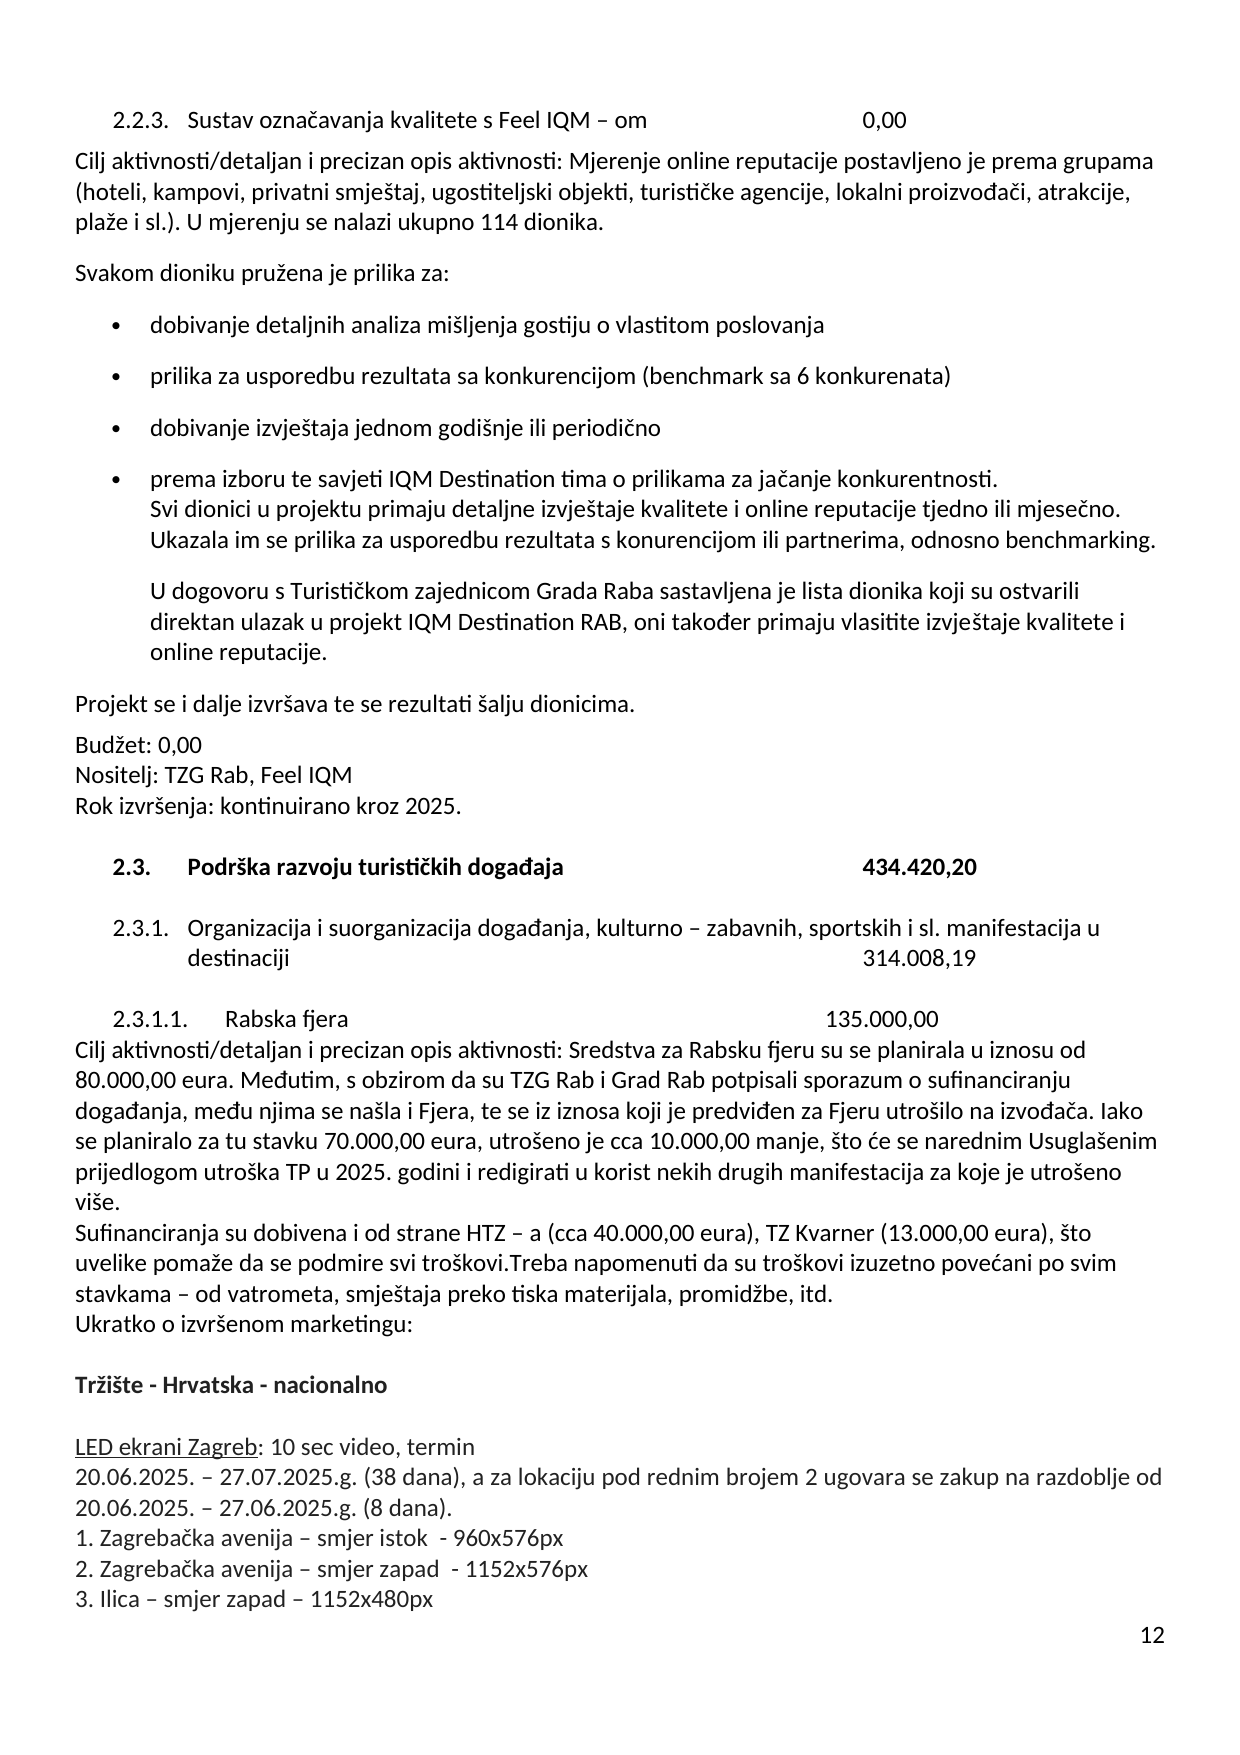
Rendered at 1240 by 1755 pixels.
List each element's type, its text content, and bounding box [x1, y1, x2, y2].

text Rok izvršenja: kontinuirano kroz 2025. [75, 790, 1164, 820]
text Svakom dioniku pružena je prilika za: [75, 258, 1164, 288]
text Budžet: 0,00 [75, 729, 1164, 759]
list dobivanje izvještaja jednom godišnje ili periodično [112, 412, 1164, 442]
text Cilj aktivnosti/detaljan i precizan opis aktivnosti: Mjerenje online reputacije postavljeno je prema grupama (hoteli, kampovi, privatni smještaj, ugostiteljski objekti, turističke agencije, lokalni proizvođači, atrakcije, plaže i sl.). U mjerenju se nalazi ukupno 114 dionika. [75, 145, 1164, 237]
text Ukratko o izvršenom marketingu: [75, 1309, 1164, 1339]
list dobivanje detaljnih analiza mišljenja gostiju o vlastitom poslovanja [112, 309, 1164, 339]
list Organizacija i suorganizacija događanja, kulturno – zabavnih, sportskih i sl. manifestacija u destinaciji 314.008,19 [112, 912, 1164, 973]
list Sustav označavanja kvalitete s Feel IQM – om 0,00 [112, 104, 1164, 135]
list prema izboru te savjeti IQM Destination tima o prilikama za jačanje konkurentnosti. Svi dionici u projektu primaju detaljne izvještaje kvalitete i online reputacije tjedno ili mjesečno. Ukazala im se prilika za usporedbu rezultata s konurencijom ili partnerima, odnosno benchmarking. [112, 463, 1164, 554]
text Cilj aktivnosti/detaljan i precizan opis aktivnosti: Sredstva za Rabsku fjeru su se planirala u iznosu od 80.000,00 eura. Međutim, s obzirom da su TZG Rab i Grad Rab potpisali sporazum o sufinanciranju događanja, među njima se našla i Fjera, te se iz iznosa koji je predviđen za Fjeru utrošilo na izvođača. Iako se planiralo za tu stavku 70.000,00 eura, utrošeno je cca 10.000,00 manje, što će se narednim Usuglašenim prijedlogom utroška TP u 2025. godini i redigirati u korist nekih drugih manifestacija za koje je utrošeno više. [75, 1034, 1164, 1217]
text Projekt se i dalje izvršava te se rezultati šalju dionicima. [75, 688, 1164, 718]
text 2. Zagrebačka avenija – smjer zapad - 1152x576px [75, 1553, 1164, 1583]
text 1. Zagrebačka avenija – smjer istok - 960x576px [75, 1522, 1164, 1553]
text Nositelj: TZG Rab, Feel IQM [75, 759, 1164, 790]
list prilika za usporedbu rezultata sa konkurencijom (benchmark sa 6 konkurenata) [112, 360, 1164, 391]
text U dogovoru s Turističkom zajednicom Grada Raba sastavljena je lista dionika koji su ostvarili direktan ulazak u projekt IQM Destination RAB, oni također primaju vlasitite izvještaje kvalitete i online reputacije. [150, 575, 1164, 667]
list Podrška razvoju turističkih događaja 434.420,20 [112, 851, 1164, 881]
list Rabska fjera 135.000,00 [112, 1003, 1164, 1034]
text LED ekrani Zagreb: 10 sec video, termin [75, 1431, 1164, 1461]
text Tržište - Hrvatska - nacionalno [75, 1370, 1164, 1400]
text Sufinanciranja su dobivena i od strane HTZ – a (cca 40.000,00 eura), TZ Kvarner (13.000,00 eura), što uvelike pomaže da se podmire svi troškovi.Treba napomenuti da su troškovi izuzetno povećani po svim stavkama – od vatrometa, smještaja preko tiska materijala, promidžbe, itd. [75, 1217, 1164, 1309]
text 3. Ilica – smjer zapad – 1152x480px [75, 1583, 1164, 1614]
text 20.06.2025. – 27.07.2025.g. (38 dana), a za lokaciju pod rednim brojem 2 ugovara se zakup na razdoblje od 20.06.2025. – 27.06.2025.g. (8 dana). [75, 1461, 1164, 1522]
